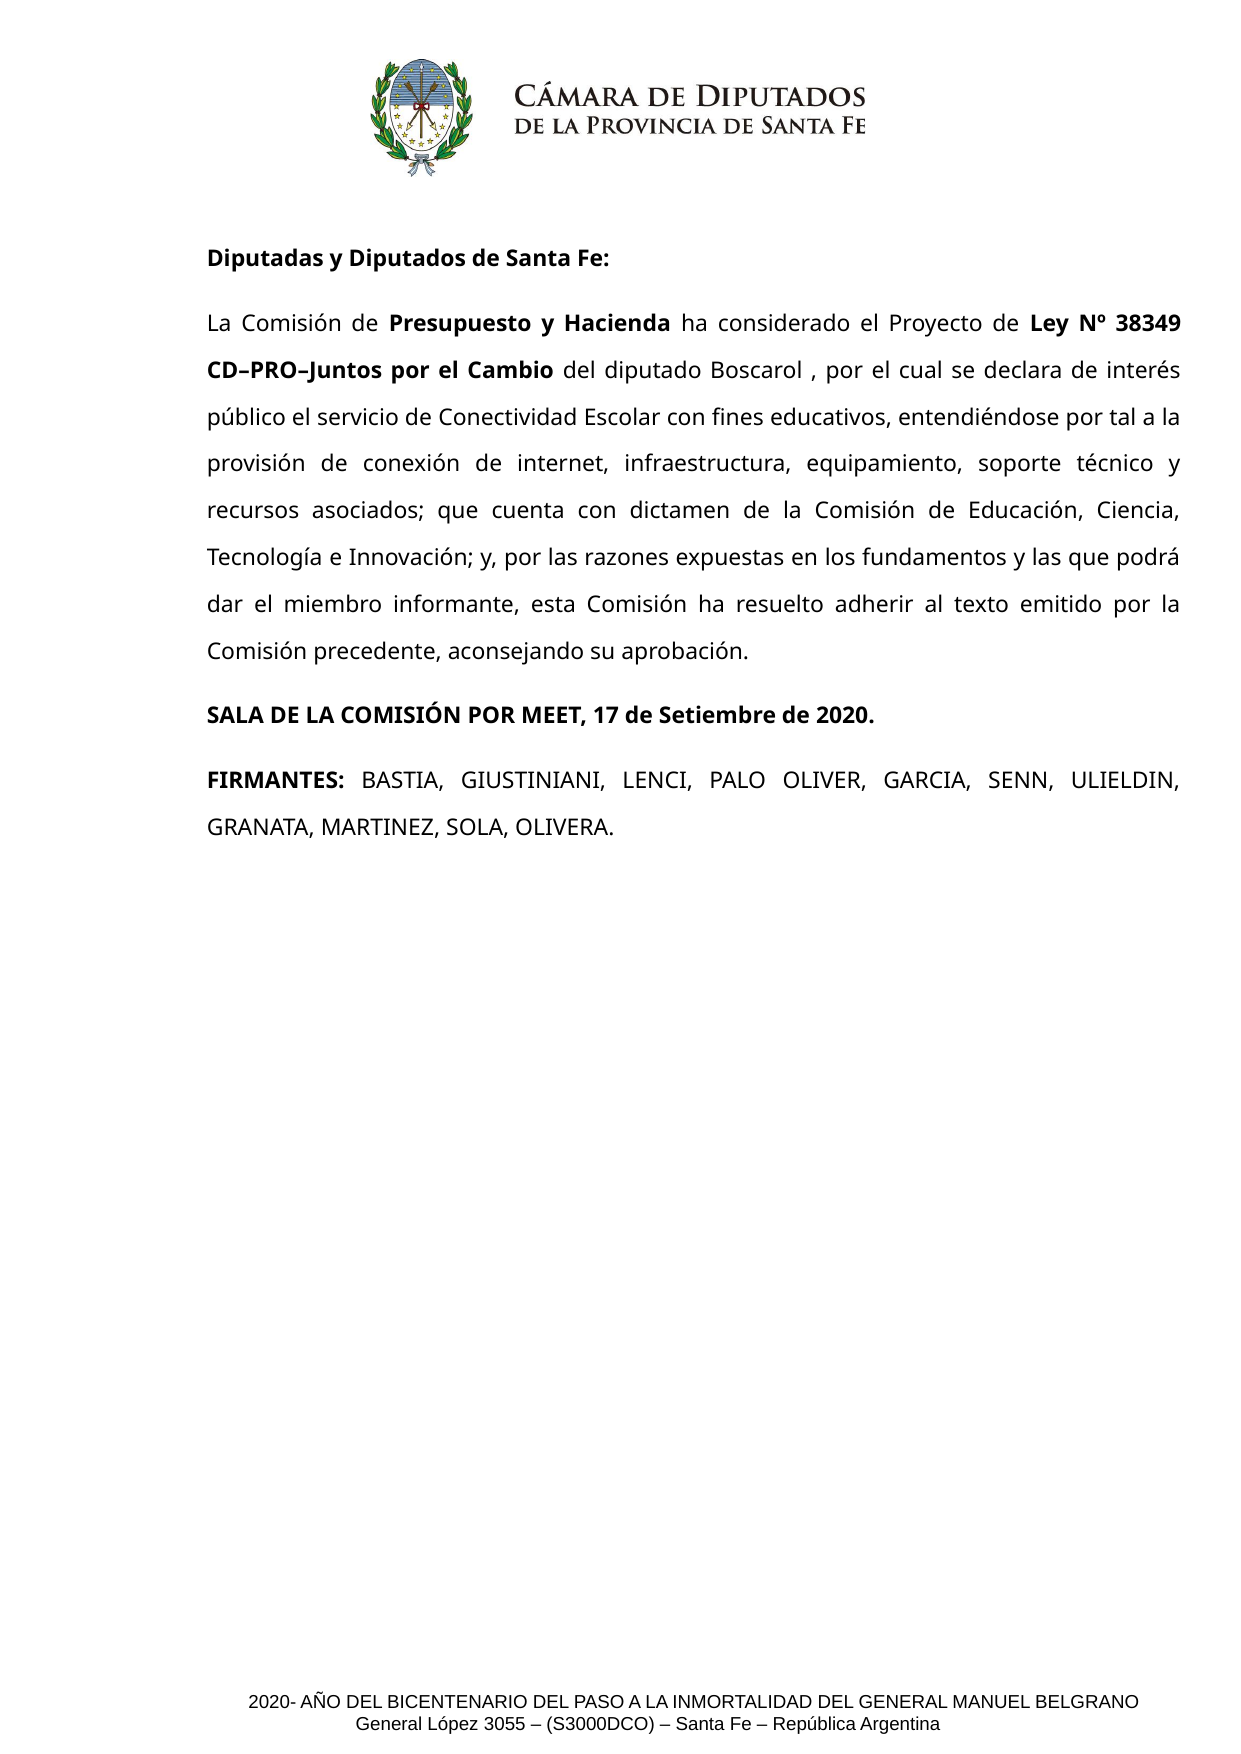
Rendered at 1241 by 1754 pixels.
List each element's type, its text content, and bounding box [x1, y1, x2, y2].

text FIRMANTES: BASTIA, GIUSTINIANI, LENCI, PALO OLIVER, GARCIA, SENN, ULIELDIN, GRANATA, MARTINEZ, SOLA, OLIVERA. [207, 764, 1181, 842]
picture [370, 59, 866, 181]
text La Comisión de Presupuesto y Hacienda ha considerado el Proyecto de Ley Nº 38349 CD–PRO–Juntos por el Cambio del diputado Boscarol , por el cual se declara de interés público el servicio de Conectividad Escolar con fines educativos, entendiéndose por tal a la provisión de conexión de internet, infraestructura, equipamiento, soporte técnico y recursos asociados; que cuenta con dictamen de la Comisión de Educación, Ciencia, Tecnología e Innovación; y, por las razones expuestas en los fundamentos y las que podrá dar el miembro informante, esta Comisión ha resuelto adherir al texto emitido por la Comisión precedente, aconsejando su aprobación. [207, 307, 1181, 666]
text Diputadas y Diputados de Santa Fe: [207, 242, 1181, 273]
text SALA DE LA COMISIÓN POR MEET, 17 de Setiembre de 2020. [207, 699, 1181, 731]
